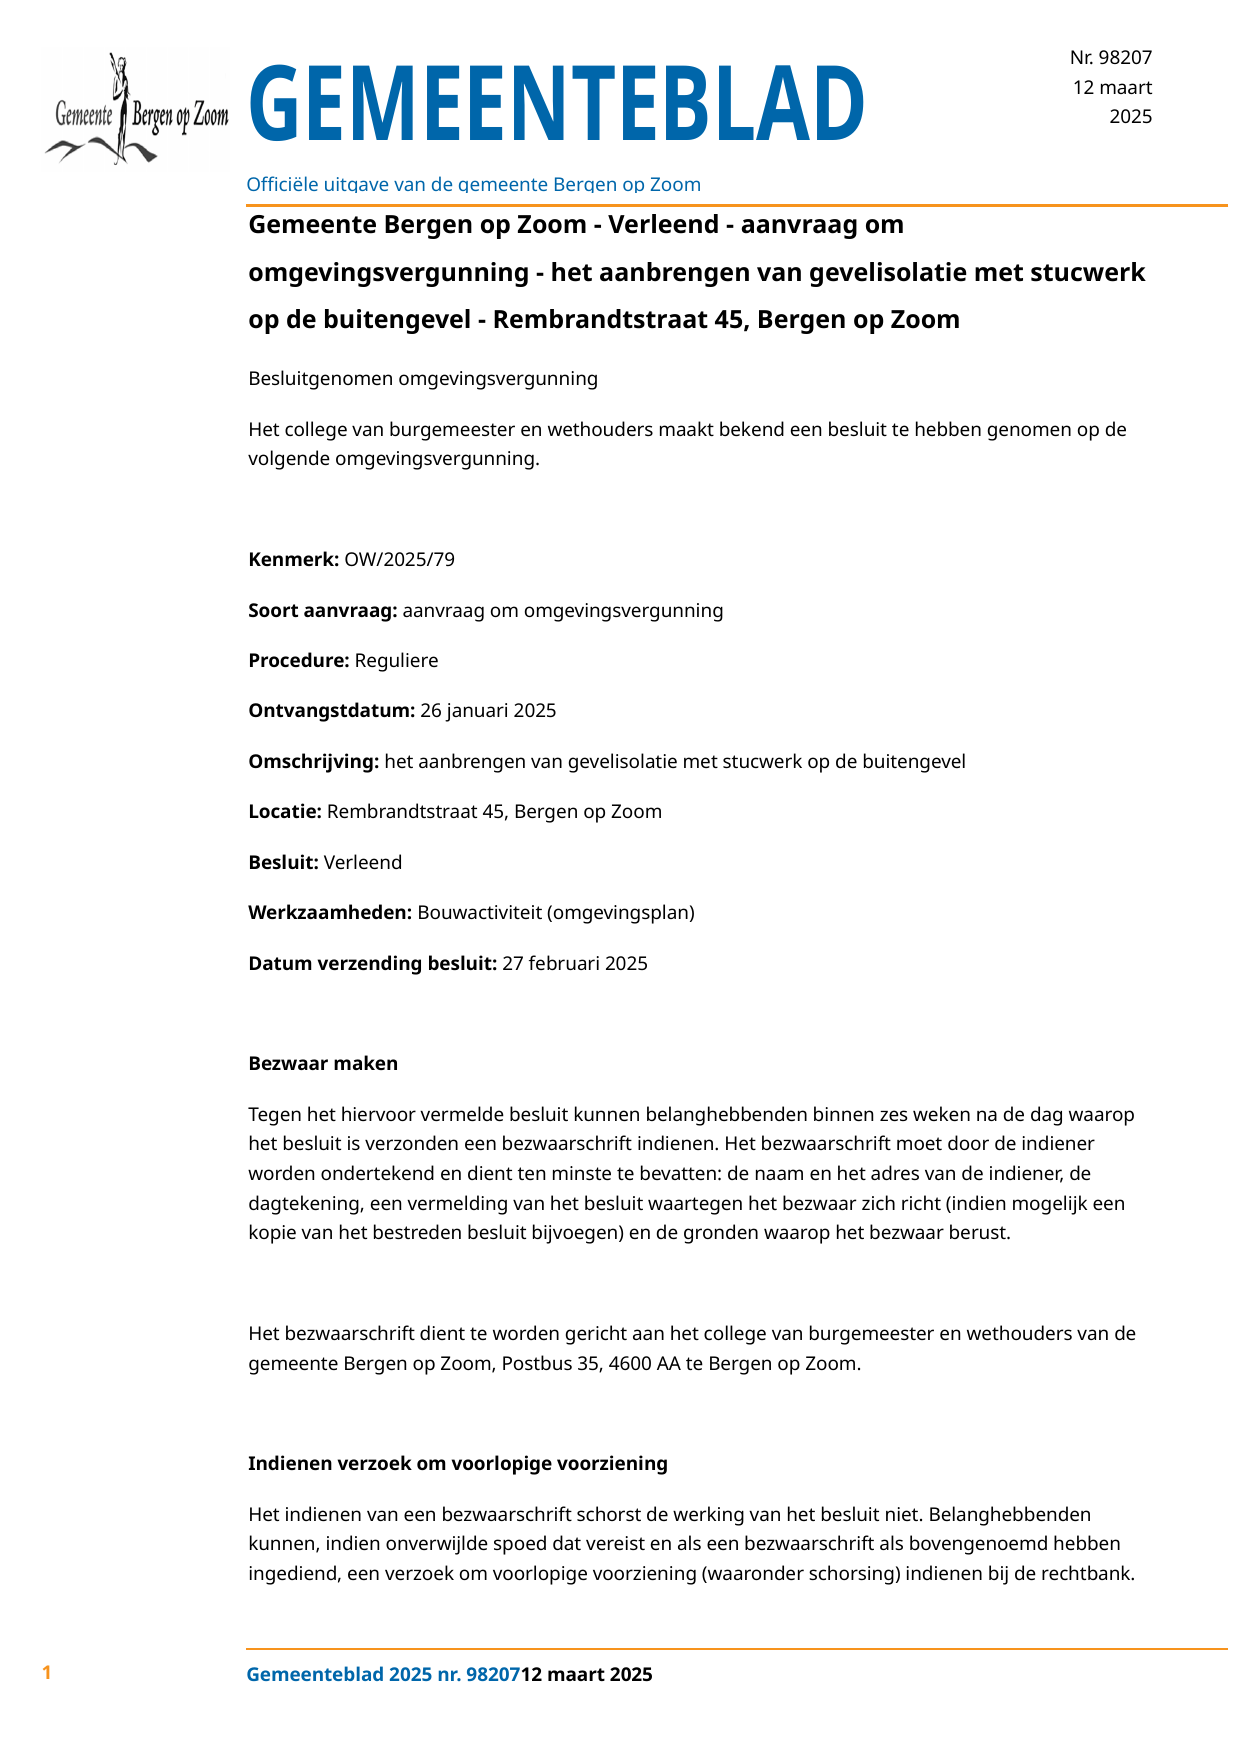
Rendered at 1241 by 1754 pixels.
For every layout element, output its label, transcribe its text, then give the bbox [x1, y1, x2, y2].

text Het indienen van een bezwaarschrift schorst de werking van het besluit niet. Belanghebbenden kunnen, indien onverwijlde spoed dat vereist en als een bezwaarschrift als bovengenoemd hebben ingediend, een verzoek om voorlopige voorziening (waaronder schorsing) indienen bij de rechtbank. [248, 1501, 1152, 1586]
text Bezwaar maken [248, 1051, 1152, 1076]
text Kenmerk: OW/2025/79 [248, 546, 1152, 572]
text Ontvangstdatum: 26 januari 2025 [248, 698, 1152, 723]
text Omschrijving: het aanbrengen van gevelisolatie met stucwerk op de buitengevel [248, 748, 1152, 774]
picture [41, 47, 231, 172]
text Procedure: Reguliere [248, 647, 1152, 673]
text Gemeente Bergen op Zoom - Verleend - aanvraag om omgevingsvergunning - het aanbrengen van gevelisolatie met stucwerk op de buitengevel - Rembrandtstraat 45, Bergen op Zoom [248, 207, 1152, 336]
text Het college van burgemeester en wethouders maakt bekend een besluit te hebben genomen op de volgende omgevingsvergunning. [248, 416, 1152, 471]
text Besluit: Verleend [248, 849, 1152, 874]
text Tegen het hiervoor vermelde besluit kunnen belanghebbenden binnen zes weken na de dag waarop het besluit is verzonden een bezwaarschrift indienen. Het bezwaarschrift moet door de indiener worden ondertekend en dient ten minste te bevatten: de naam en het adres van de indiener, de dagtekening, een vermelding van het besluit waartegen het bezwaar zich richt (indien mogelijk een kopie van het bestreden besluit bijvoegen) en de gronden waarop het bezwaar berust. [248, 1101, 1152, 1245]
text Het bezwaarschrift dient te worden gericht aan het college van burgemeester en wethouders van de gemeente Bergen op Zoom, Postbus 35, 4600 AA te Bergen op Zoom. [248, 1320, 1152, 1375]
text Besluitgenomen omgevingsvergunning [248, 366, 1152, 391]
text Indienen verzoek om voorlopige voorziening [248, 1451, 1152, 1476]
text Werkzaamheden: Bouwactiviteit (omgevingsplan) [248, 899, 1152, 925]
text Datum verzending besluit: 27 februari 2025 [248, 950, 1152, 975]
text Soort aanvraag: aanvraag om omgevingsvergunning [248, 597, 1152, 622]
text Locatie: Rembrandtstraat 45, Bergen op Zoom [248, 798, 1152, 824]
